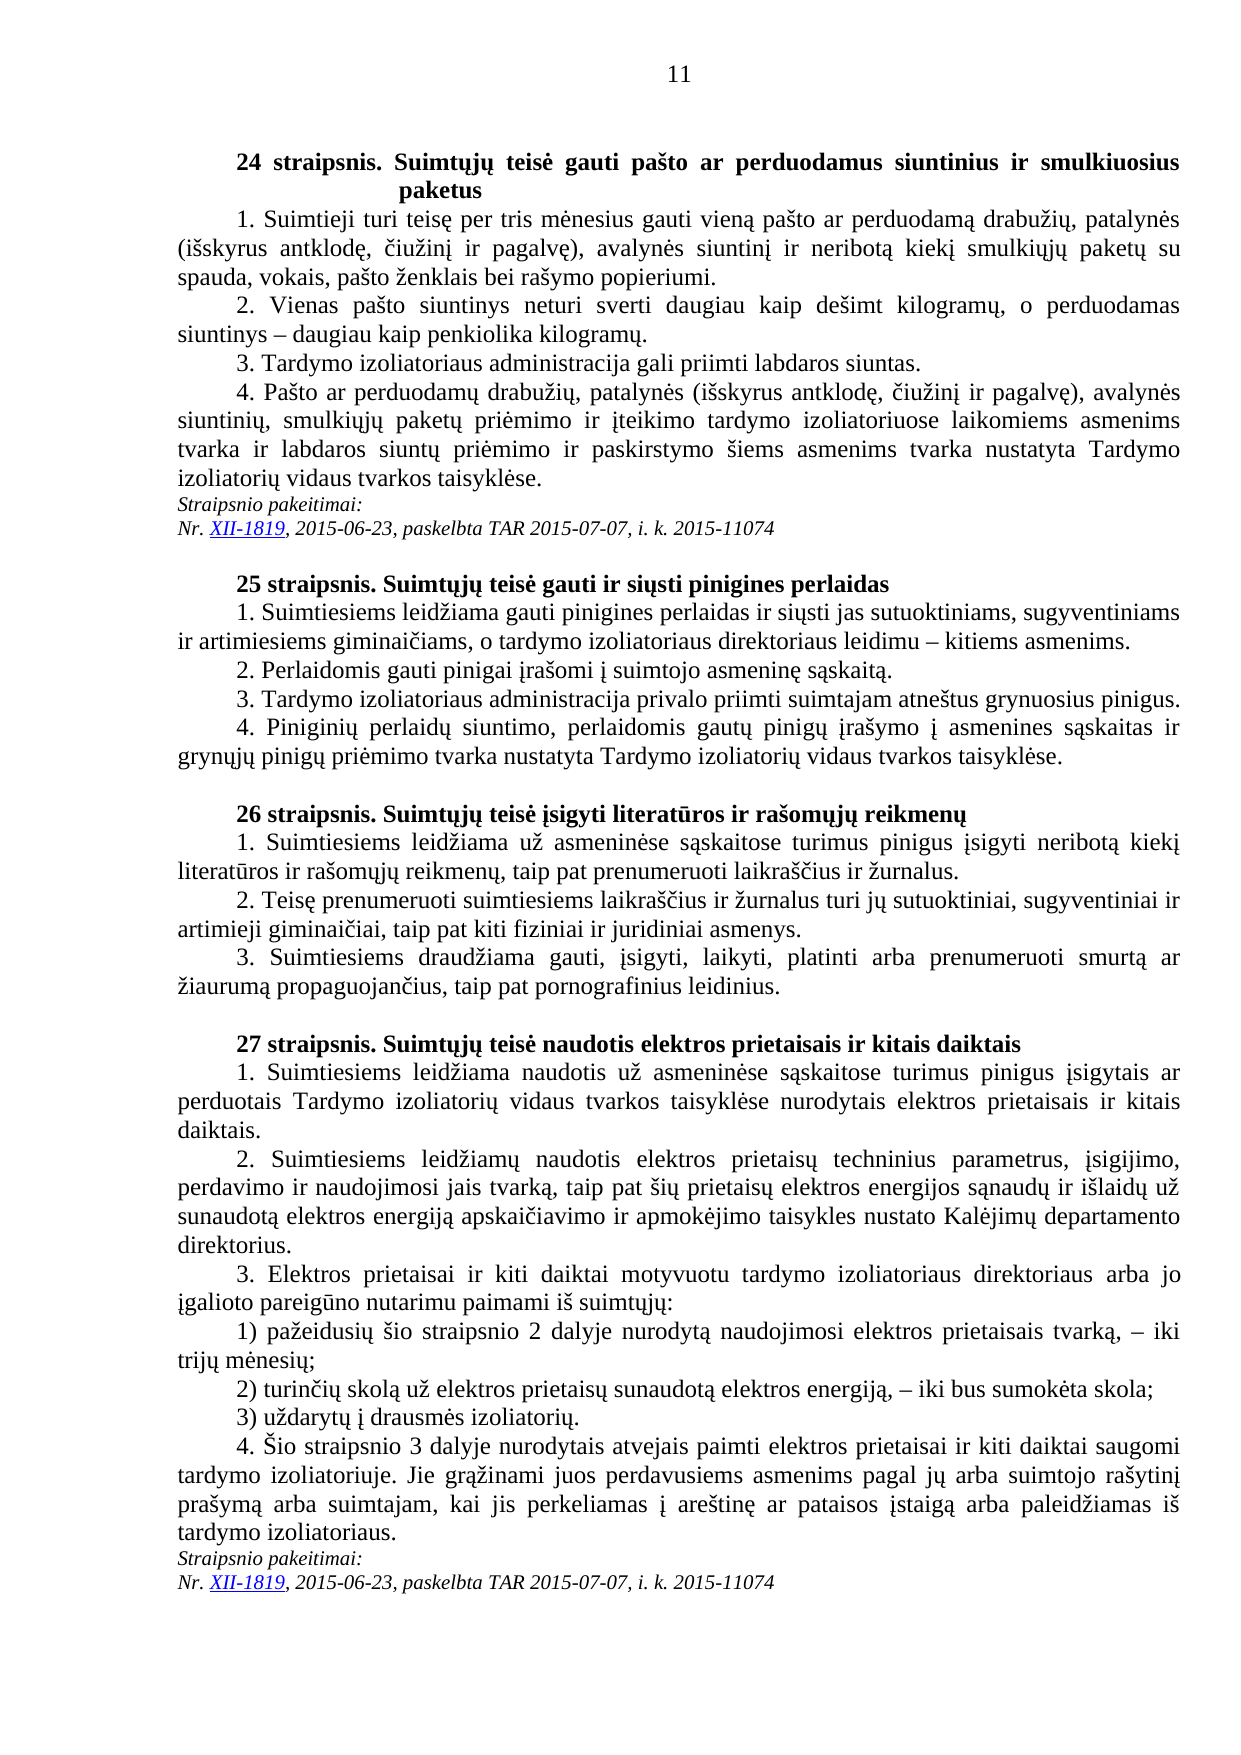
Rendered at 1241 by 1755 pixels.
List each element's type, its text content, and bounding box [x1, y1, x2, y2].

text 4. Piniginių perlaidų siuntimo, perlaidomis gautų pinigų įrašymo į asmenines sąskaitas ir grynųjų pinigų priėmimo tvarka nustatyta Tardymo izoliatorių vidaus tvarkos taisyklėse. [177, 712, 1181, 770]
text 1. Suimtiesiems leidžiama už asmeninėse sąskaitose turimus pinigus įsigyti neribotą kiekį literatūros ir rašomųjų reikmenų, taip pat prenumeruoti laikraščius ir žurnalus. [177, 827, 1181, 885]
text Nr. XII-1819, 2015-06-23, paskelbta TAR 2015-07-07, i. k. 2015-11074 [177, 516, 1181, 540]
text 26 straipsnis. Suimtųjų teisė įsigyti literatūros ir rašomųjų reikmenų [177, 799, 1181, 827]
text 2. Suimtiesiems leidžiamų naudotis elektros prietaisų techninius parametrus, įsigijimo, perdavimo ir naudojimosi jais tvarką, taip pat šių prietaisų elektros energijos sąnaudų ir išlaidų už sunaudotą elektros energiją apskaičiavimo ir apmokėjimo taisykles nustato Kalėjimų departamento direktorius. [177, 1144, 1181, 1259]
text 25 straipsnis. Suimtųjų teisė gauti ir siųsti pinigines perlaidas [177, 569, 1181, 597]
text 27 straipsnis. Suimtųjų teisė naudotis elektros prietaisais ir kitais daiktais [177, 1029, 1181, 1057]
text 4. Šio straipsnio 3 dalyje nurodytais atvejais paimti elektros prietaisai ir kiti daiktai saugomi tardymo izoliatoriuje. Jie grąžinami juos perdavusiems asmenims pagal jų arba suimtojo rašytinį prašymą arba suimtajam, kai jis perkeliamas į areštinę ar pataisos įstaigą arba paleidžiamas iš tardymo izoliatoriaus. [177, 1431, 1181, 1546]
text 3) uždarytų į drausmės izoliatorių. [177, 1402, 1181, 1431]
text 1) pažeidusių šio straipsnio 2 dalyje nurodytą naudojimosi elektros prietaisais tvarką, – iki trijų mėnesių; [177, 1316, 1181, 1374]
text 2) turinčių skolą už elektros prietaisų sunaudotą elektros energiją, – iki bus sumokėta skola; [177, 1374, 1181, 1402]
text 1. Suimtieji turi teisę per tris mėnesius gauti vieną pašto ar perduodamą drabužių, patalynės (išskyrus antklodę, čiužinį ir pagalvę), avalynės siuntinį ir neribotą kiekį smulkiųjų paketų su spauda, vokais, pašto ženklais bei rašymo popieriumi. [177, 204, 1181, 291]
text 4. Pašto ar perduodamų drabužių, patalynės (išskyrus antklodę, čiužinį ir pagalvę), avalynės siuntinių, smulkiųjų paketų priėmimo ir įteikimo tardymo izoliatoriuose laikomiems asmenims tvarka ir labdaros siuntų priėmimo ir paskirstymo šiems asmenims tvarka nustatyta Tardymo izoliatorių vidaus tvarkos taisyklėse. [177, 377, 1181, 492]
text 3. Tardymo izoliatoriaus administracija gali priimti labdaros siuntas. [177, 348, 1181, 377]
text 3. Elektros prietaisai ir kiti daiktai motyvuotu tardymo izoliatoriaus direktoriaus arba jo įgalioto pareigūno nutarimu paimami iš suimtųjų: [177, 1259, 1181, 1316]
text 2. Vienas pašto siuntinys neturi sverti daugiau kaip dešimt kilogramų, o perduodamas siuntinys – daugiau kaip penkiolika kilogramų. [177, 291, 1181, 348]
text 2. Perlaidomis gauti pinigai įrašomi į suimtojo asmeninę sąskaitą. [177, 655, 1181, 684]
text Straipsnio pakeitimai: [177, 492, 1181, 516]
text 1. Suimtiesiems leidžiama gauti pinigines perlaidas ir siųsti jas sutuoktiniams, sugyventiniams ir artimiesiems giminaičiams, o tardymo izoliatoriaus direktoriaus leidimu – kitiems asmenims. [177, 597, 1181, 655]
text 3. Tardymo izoliatoriaus administracija privalo priimti suimtajam atneštus grynuosius pinigus. [177, 684, 1181, 712]
text Straipsnio pakeitimai: [177, 1546, 1181, 1570]
text 2. Teisę prenumeruoti suimtiesiems laikraščius ir žurnalus turi jų sutuoktiniai, sugyventiniai ir artimieji giminaičiai, taip pat kiti fiziniai ir juridiniai asmenys. [177, 885, 1181, 942]
text 24 straipsnis. Suimtųjų teisė gauti pašto ar perduodamus siuntinius ir smulkiuosius paketus [236, 147, 1181, 204]
text 3. Suimtiesiems draudžiama gauti, įsigyti, laikyti, platinti arba prenumeruoti smurtą ar žiaurumą propaguojančius, taip pat pornografinius leidinius. [177, 942, 1181, 1000]
text 1. Suimtiesiems leidžiama naudotis už asmeninėse sąskaitose turimus pinigus įsigytais ar perduotais Tardymo izoliatorių vidaus tvarkos taisyklėse nurodytais elektros prietaisais ir kitais daiktais. [177, 1057, 1181, 1144]
text Nr. XII-1819, 2015-06-23, paskelbta TAR 2015-07-07, i. k. 2015-11074 [177, 1570, 1181, 1594]
